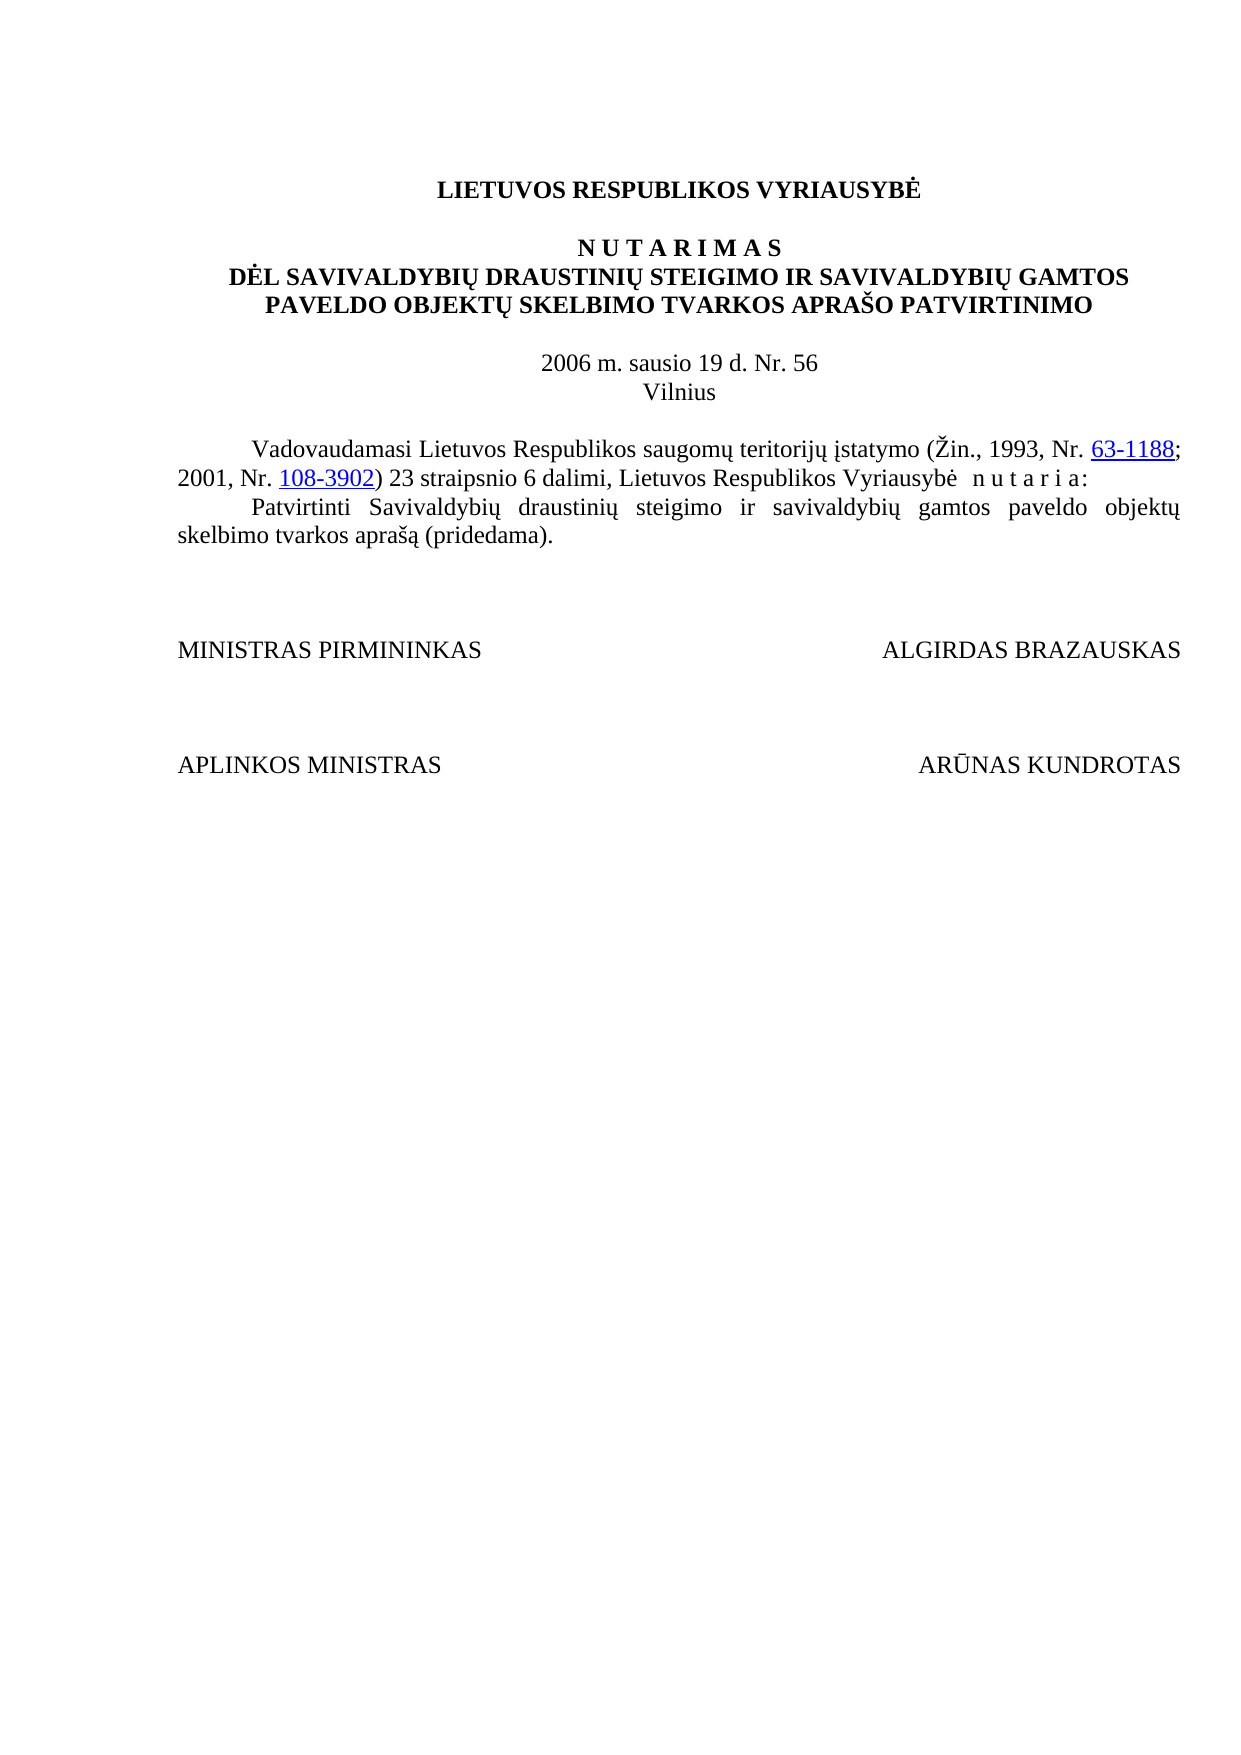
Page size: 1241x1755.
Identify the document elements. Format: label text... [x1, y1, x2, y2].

text Ministras Pirmininkas Algirdas Brazauskas [177, 636, 1181, 664]
text Vilnius [177, 377, 1181, 406]
text Aplinkos ministras Arūnas Kundrotas [177, 751, 1181, 779]
text Vadovaudamasi Lietuvos Respublikos saugomų teritorijų įstatymo (Žin., 1993, Nr. 63-1188; 2001, Nr. 108-3902) 23 straipsnio 6 dalimi, Lietuvos Respublikos Vyriausybė nutaria: [177, 434, 1181, 492]
text 2006 m. sausio 19 d. Nr. 56 [177, 348, 1181, 377]
text N U T A R I M A S [177, 233, 1181, 262]
text LIETUVOS RESPUBLIKOS VYRIAUSYBĖ [177, 176, 1181, 204]
text Patvirtinti Savivaldybių draustinių steigimo ir savivaldybių gamtos paveldo objektų skelbimo tvarkos aprašą (pridedama). [177, 492, 1181, 549]
text DĖL SAVIVALDYBIŲ DRAUSTINIŲ STEIGIMO IR SAVIVALDYBIŲ GAMTOS PAVELDO OBJEKTŲ SKELBIMO TVARKOS APRAŠO PATVIRTINIMO [177, 262, 1181, 319]
